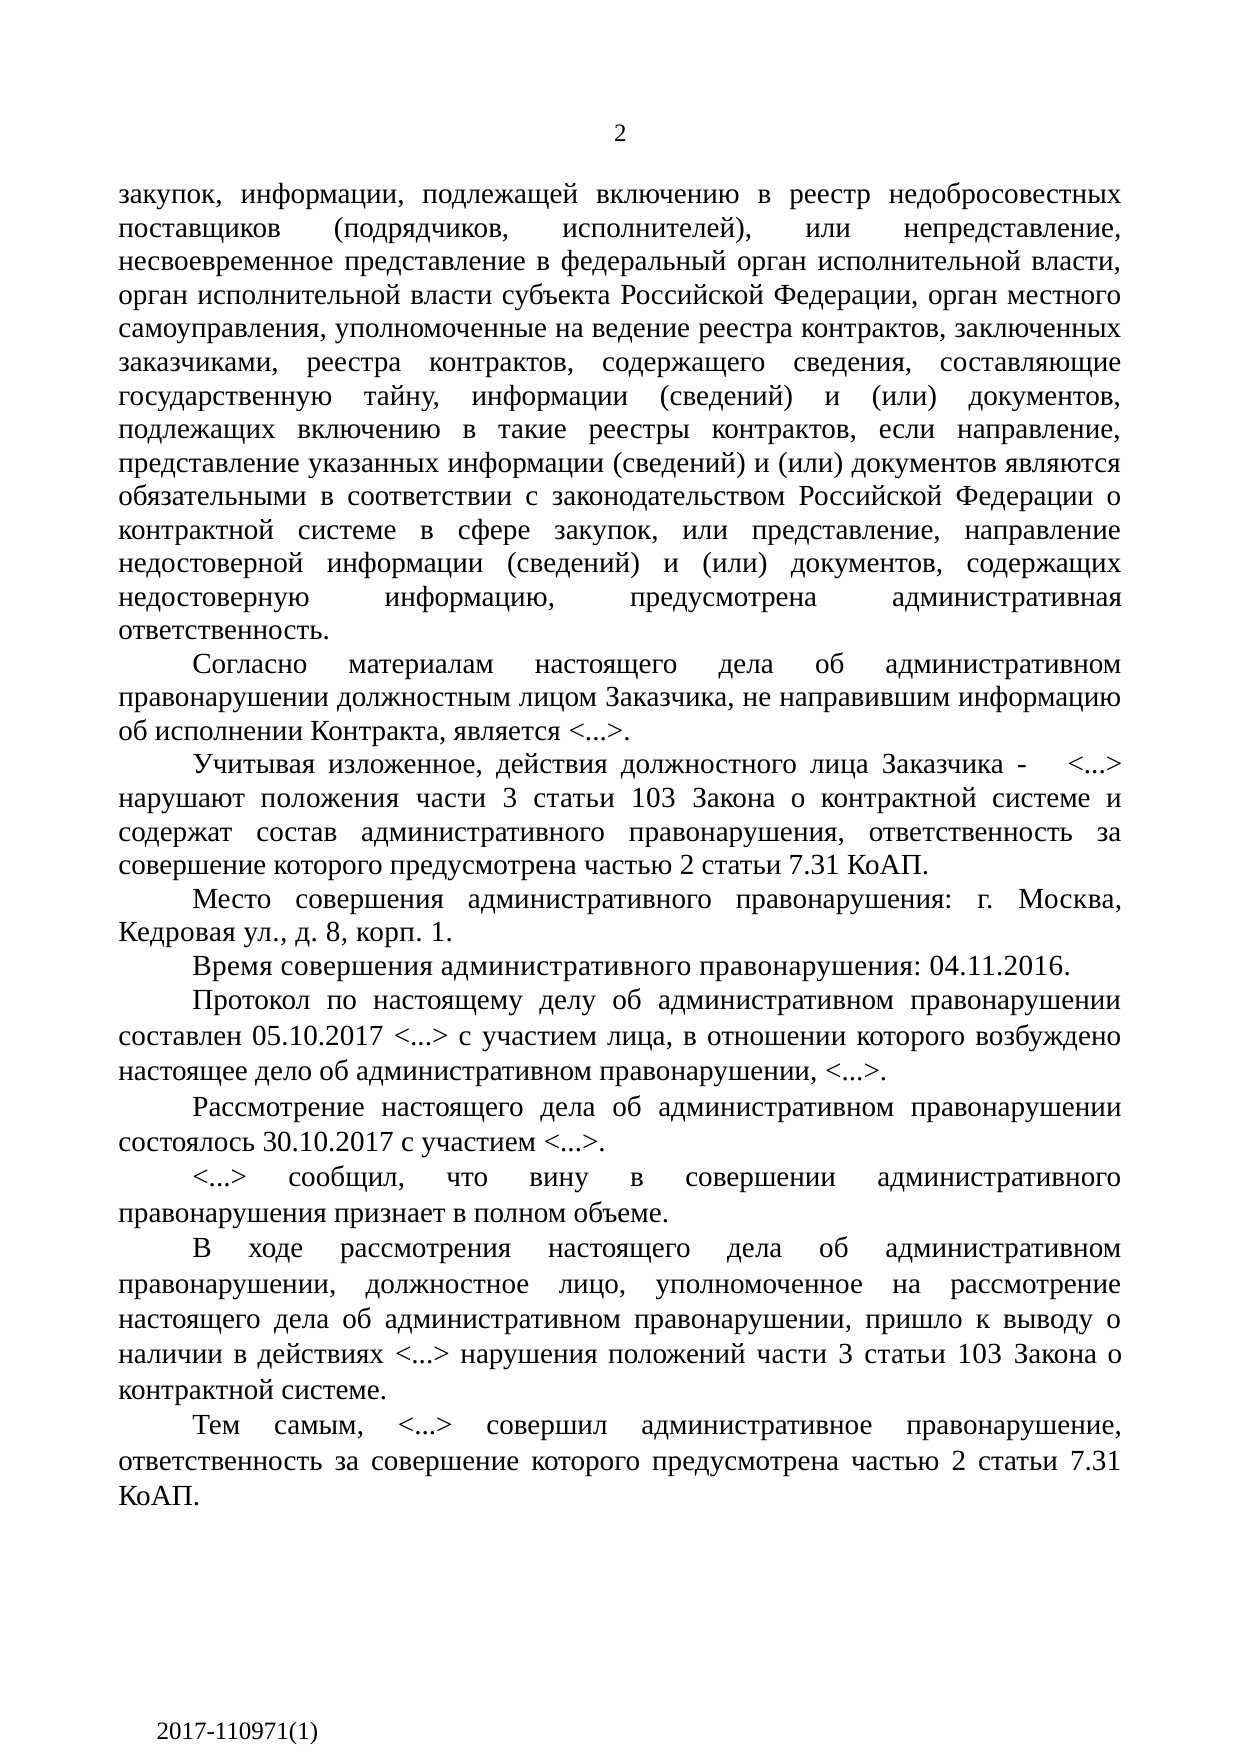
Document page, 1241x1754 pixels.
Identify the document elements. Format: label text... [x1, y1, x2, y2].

text Протокол по настоящему делу об административном правонарушении составлен 05.10.2017 <...> с участием лица, в отношении которого возбуждено настоящее дело об административном правонарушении, <...>. [118, 981, 1122, 1088]
text Рассмотрение настоящего дела об административном правонарушении состоялось 30.10.2017 с участием <...>. [118, 1088, 1122, 1158]
text Согласно материалам настоящего дела об административном правонарушении должностным лицом Заказчика, не направившим информацию об исполнении Контракта, является <...>. [118, 646, 1122, 747]
text Тем самым, <...> совершил административное правонарушение, ответственность за совершение которого предусмотрена частью 2 статьи 7.31 КоАП. [118, 1406, 1122, 1513]
text В ходе рассмотрения настоящего дела об административном правонарушении, должностное лицо, уполномоченное на рассмотрение настоящего дела об административном правонарушении, пришло к выводу о наличии в действиях <...> нарушения положений части 3 статьи 103 Закона о контрактной системе. [118, 1229, 1122, 1406]
text <...> сообщил, что вину в совершении административного правонарушения признает в полном объеме. [118, 1158, 1122, 1229]
text Время совершения административного правонарушения: 04.11.2016. [118, 948, 1122, 981]
text Место совершения административного правонарушения: г. Москва, Кедровая ул., д. 8, корп. 1. [118, 881, 1122, 948]
text закупок, информации, подлежащей включению в реестр недобросовестных поставщиков (подрядчиков, исполнителей), или непредставление, несвоевременное представление в федеральный орган исполнительной власти, орган исполнительной власти субъекта Российской Федерации, орган местного самоуправления, уполномоченные на ведение реестра контрактов, заключенных заказчиками, реестра контрактов, содержащего сведения, составляющие государственную тайну, информации (сведений) и (или) документов, подлежащих включению в такие реестры контрактов, если направление, представление указанных информации (сведений) и (или) документов являются обязательными в соответствии с законодательством Российской Федерации о контрактной системе в сфере закупок, или представление, направление недостоверной информации (сведений) и (или) документов, содержащих недостоверную информацию, предусмотрена административная ответственность. [118, 176, 1122, 646]
text Учитывая изложенное, действия должностного лица Заказчика - <...> нарушают положения части 3 статьи 103 Закона о контрактной системе и содержат состав административного правонарушения, ответственность за совершение которого предусмотрена частью 2 статьи 7.31 КоАП. [118, 747, 1122, 881]
